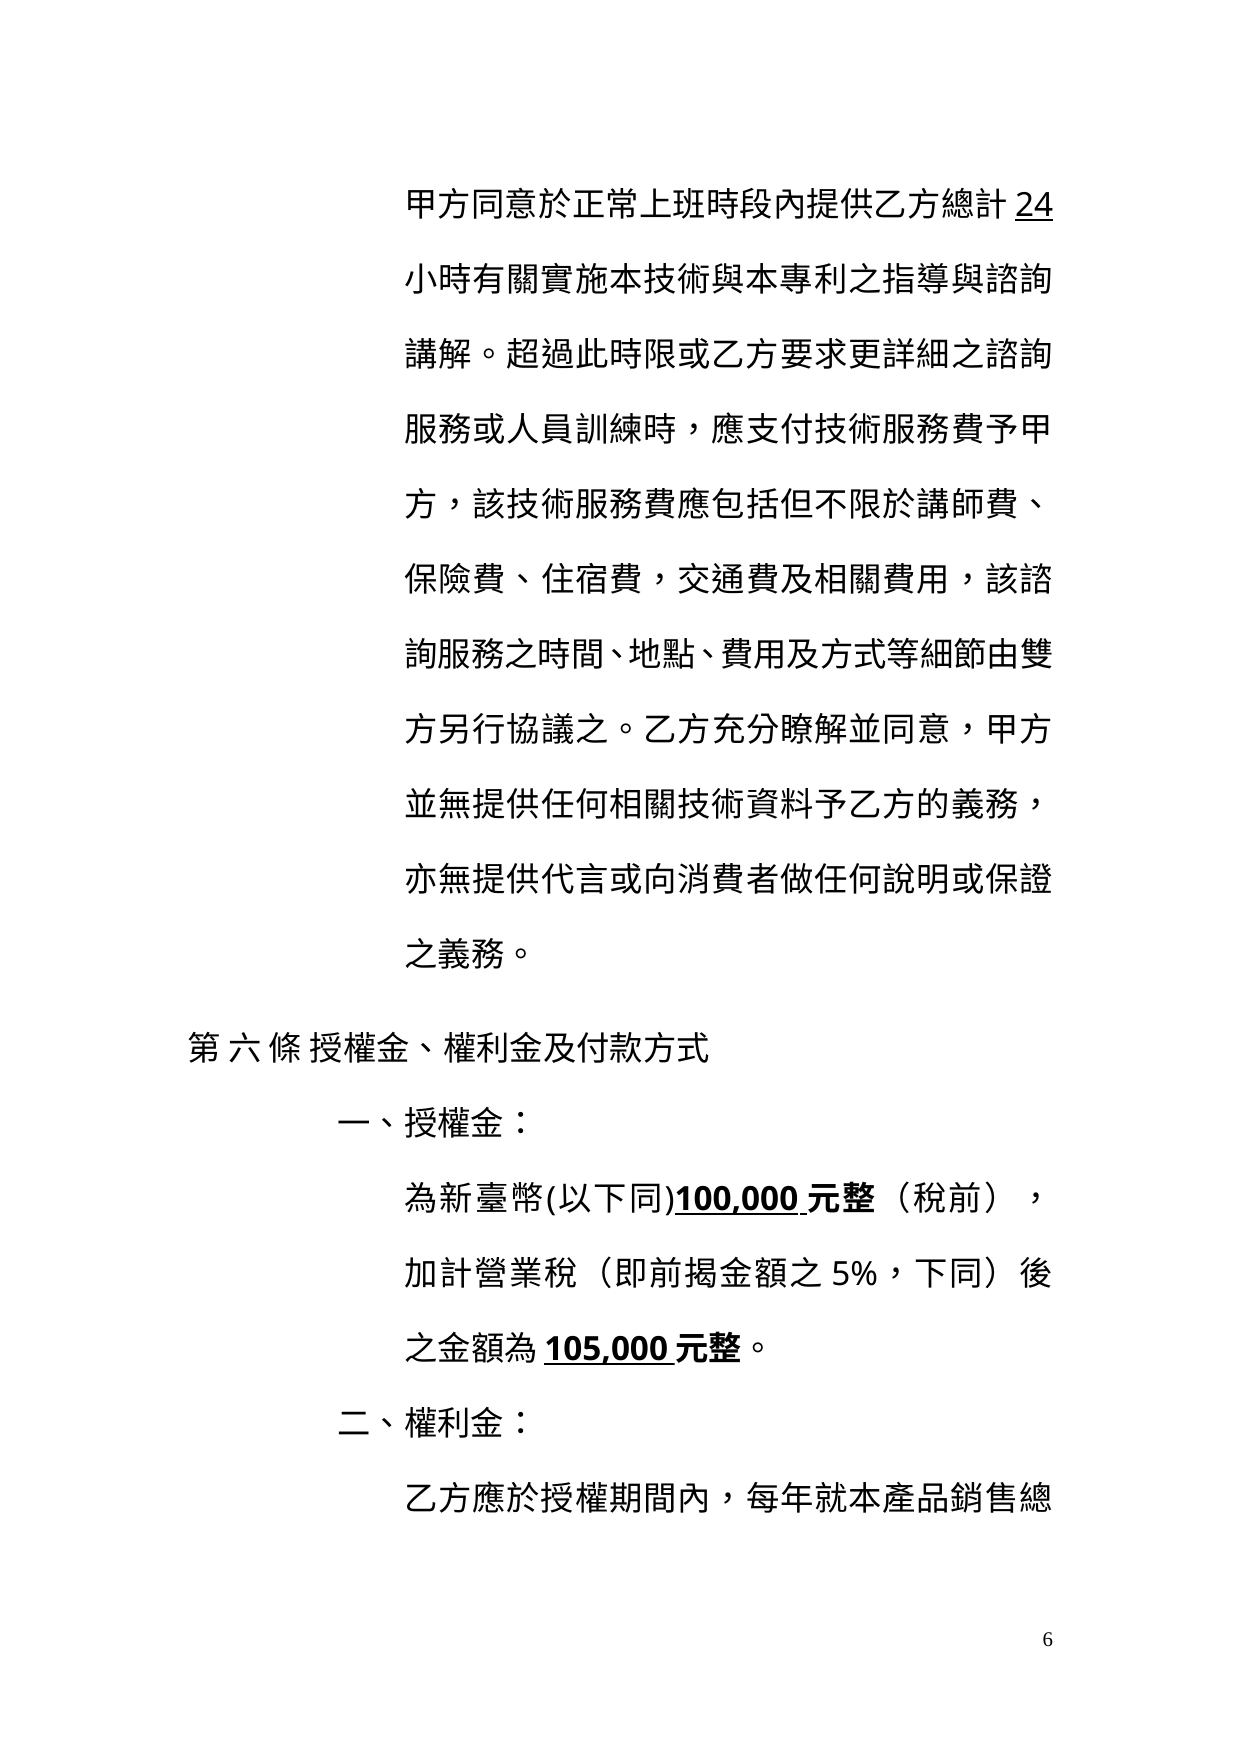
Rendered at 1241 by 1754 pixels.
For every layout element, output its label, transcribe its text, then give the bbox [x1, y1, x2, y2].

text 為新臺幣(以下同)100,000元整（稅前），加計營業稅（即前揭金額之5%，下同）後之金額為105,000元整。 [404, 1158, 1053, 1383]
text 一、授權金： [337, 1083, 1053, 1158]
text 乙方應於授權期間內，每年就本產品銷售總額提撥百分之2，作為本技術與本專利之權利金（未稅，須另加計營業稅）。乙方為互易、贈與、出租或其他類似之行為於本產品交付時亦視為銷售，計入銷售總額內，並依前揭約定計算權利金。 [404, 1458, 1053, 1533]
text 二、權利金： [337, 1383, 1053, 1458]
subtitle 第 六 條 授權金、權利金及付款方式 [187, 1008, 1053, 1083]
text 甲方同意於正常上班時段內提供乙方總計24小時有關實施本技術與本專利之指導與諮詢講解。超過此時限或乙方要求更詳細之諮詢服務或人員訓練時，應支付技術服務費予甲方，該技術服務費應包括但不限於講師費、保險費、住宿費，交通費及相關費用，該諮詢服務之時間、地點、費用及方式等細節由雙方另行協議之。乙方充分瞭解並同意，甲方並無提供任何相關技術資料予乙方的義務，亦無提供代言或向消費者做任何說明或保證之義務。 [404, 164, 1053, 989]
